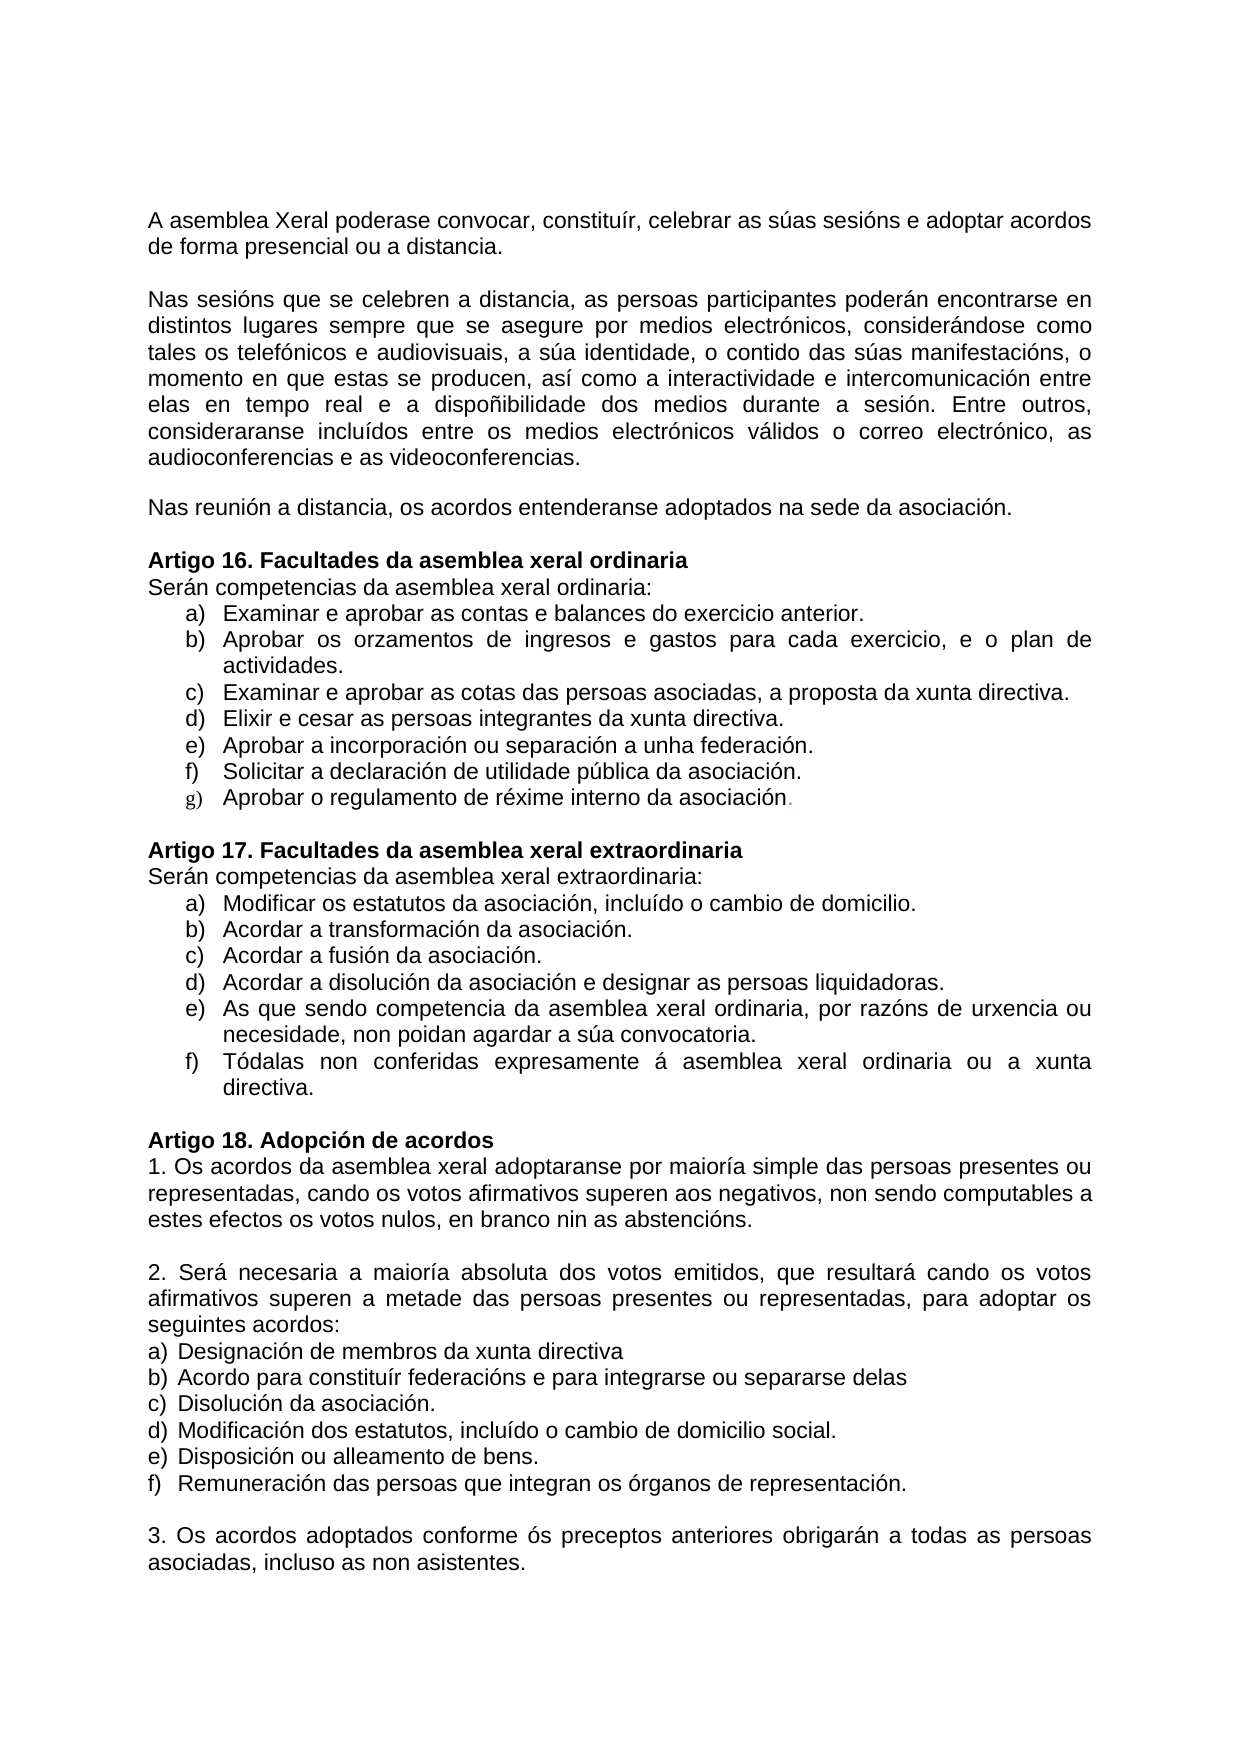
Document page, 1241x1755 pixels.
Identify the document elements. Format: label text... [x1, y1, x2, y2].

text Artigo 16. Facultades da asemblea xeral ordinaria [148, 547, 1093, 573]
list Examinar e aprobar as cotas das persoas asociadas, a proposta da xunta directiva. [185, 679, 1093, 705]
text 1. Os acordos da asemblea xeral adoptaranse por maioría simple das persoas presentes ou representadas, cando os votos afirmativos superen aos negativos, non sendo computables a estes efectos os votos nulos, en branco nin as abstencións. [148, 1153, 1093, 1232]
list Aprobar os orzamentos de ingresos e gastos para cada exercicio, e o plan de actividades. [185, 626, 1093, 679]
text 3. Os acordos adoptados conforme ós preceptos anteriores obrigarán a todas as persoas asociadas, incluso as non asistentes. [148, 1522, 1093, 1575]
list Solicitar a declaración de utilidade pública da asociación. [185, 758, 1093, 784]
list Acordar a disolución da asociación e designar as persoas liquidadoras. [185, 969, 1093, 995]
list Disposición ou alleamento de bens. [148, 1443, 1093, 1469]
text Nas reunión a distancia, os acordos entenderanse adoptados na sede da asociación. [148, 494, 1093, 521]
text Artigo 17. Facultades da asemblea xeral extraordinaria [148, 837, 1093, 863]
text Serán competencias da asemblea xeral ordinaria: [148, 573, 1093, 600]
list Aprobar a incorporación ou separación a unha federación. [185, 732, 1093, 758]
list Modificar os estatutos da asociación, incluído o cambio de domicilio. [185, 890, 1093, 916]
list Modificación dos estatutos, incluído o cambio de domicilio social. [148, 1417, 1093, 1443]
text 2. Será necesaria a maioría absoluta dos votos emitidos, que resultará cando os votos afirmativos superen a metade das persoas presentes ou representadas, para adoptar os seguintes acordos: [148, 1259, 1093, 1338]
text A asemblea Xeral poderase convocar, constituír, celebrar as súas sesións e adoptar acordos de forma presencial ou a distancia. [148, 207, 1093, 259]
text Serán competencias da asemblea xeral extraordinaria: [148, 863, 1093, 890]
list Acordar a fusión da asociación. [185, 942, 1093, 969]
list Elixir e cesar as persoas integrantes da xunta directiva. [185, 705, 1093, 732]
list Disolución da asociación. [148, 1390, 1093, 1417]
list As que sendo competencia da asemblea xeral ordinaria, por razóns de urxencia ou necesidade, non poidan agardar a súa convocatoria. [185, 995, 1093, 1048]
text Artigo 18. Adopción de acordos [148, 1127, 1093, 1153]
list Remuneración das persoas que integran os órganos de representación. [148, 1469, 1093, 1496]
list Acordo para constituír federacións e para integrarse ou separarse delas [148, 1364, 1093, 1390]
list Aprobar o regulamento de réxime interno da asociación. [185, 784, 1093, 811]
list Examinar e aprobar as contas e balances do exercicio anterior. [185, 600, 1093, 626]
list Acordar a transformación da asociación. [185, 916, 1093, 942]
list Designación de membros da xunta directiva [148, 1338, 1093, 1364]
text Nas sesións que se celebren a distancia, as persoas participantes poderán encontrarse en distintos lugares sempre que se asegure por medios electrónicos, considerándose como tales os telefónicos e audiovisuais, a súa identidade, o contido das súas manifestacións, o momento en que estas se producen, así como a interactividade e intercomunicación entre elas en tempo real e a dispoñibilidade dos medios durante a sesión. Entre outros, consideraranse incluídos entre os medios electrónicos válidos o correo electrónico, as audioconferencias e as videoconferencias. [148, 286, 1093, 470]
list Tódalas non conferidas expresamente á asemblea xeral ordinaria ou a xunta directiva. [185, 1048, 1093, 1101]
